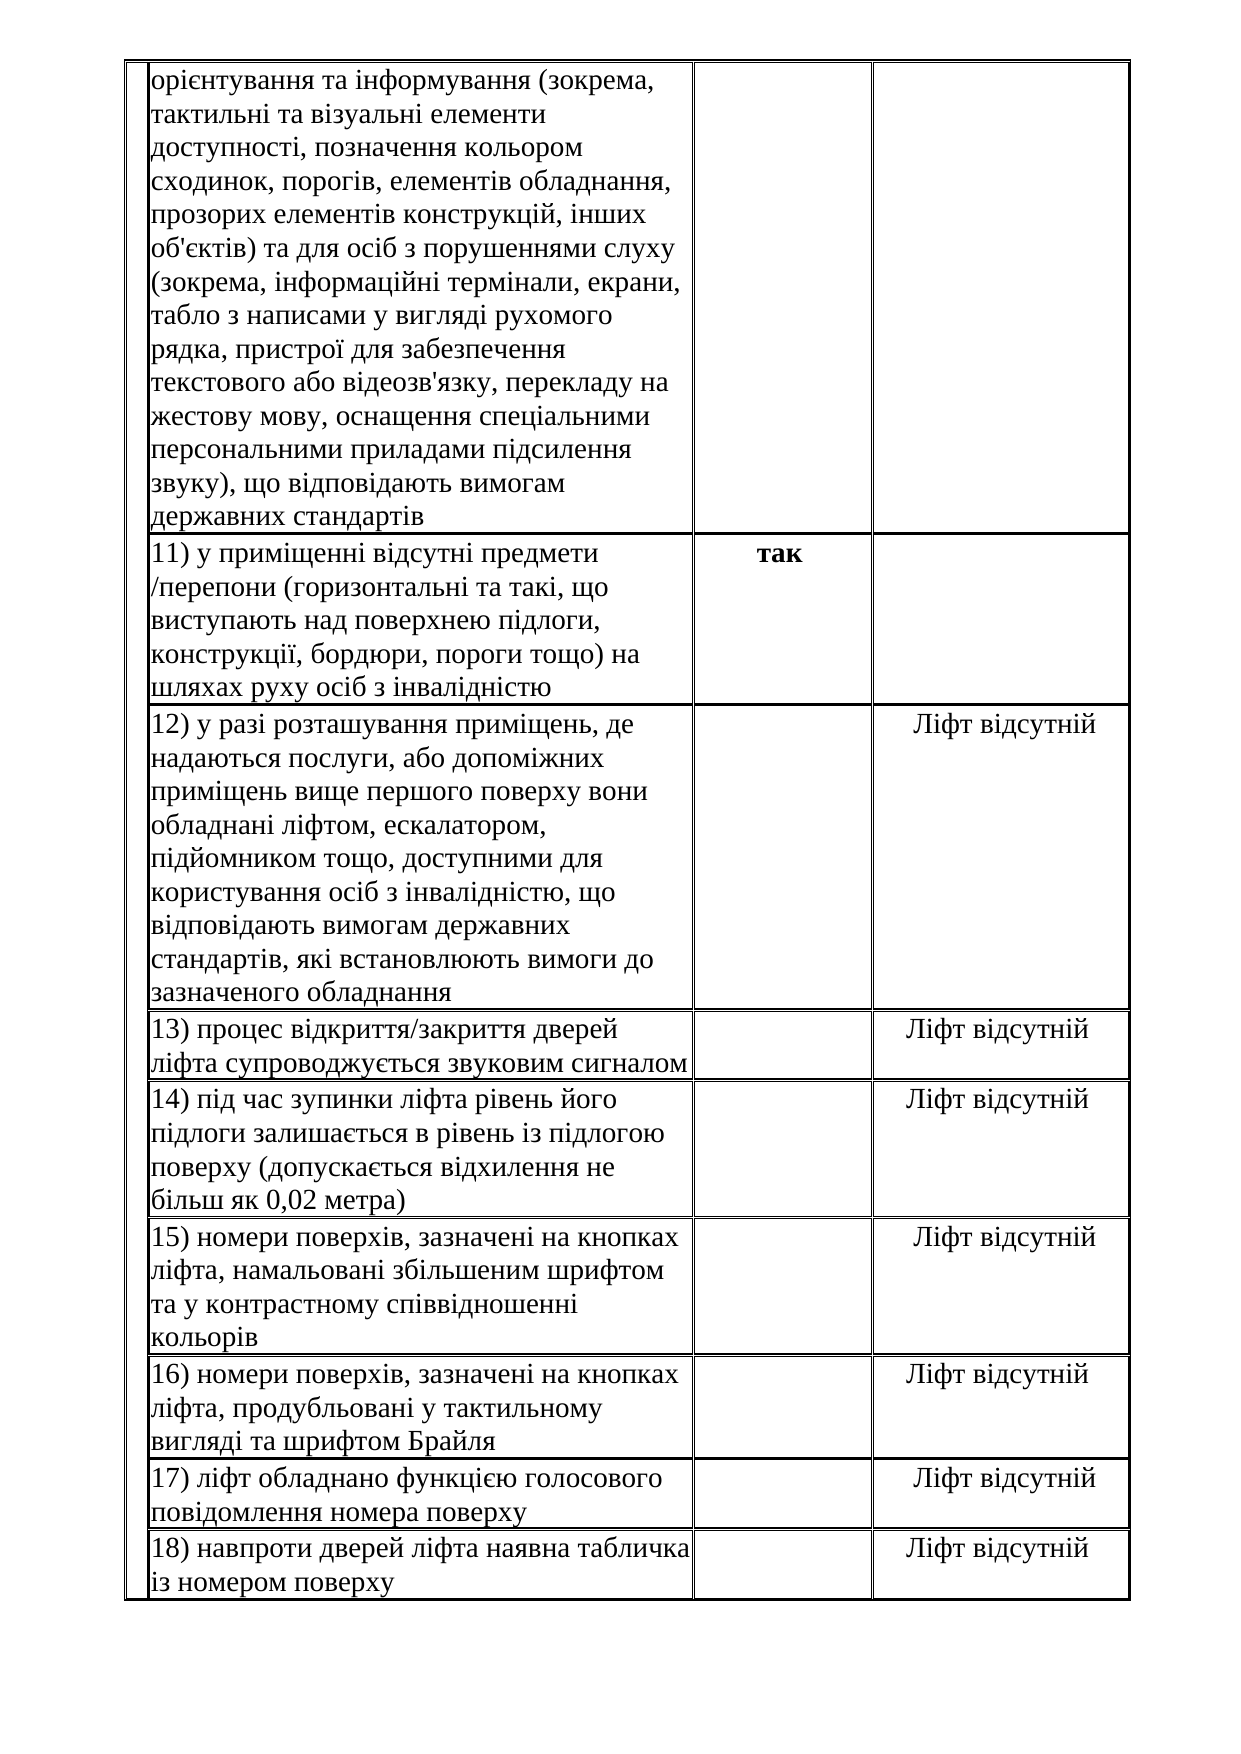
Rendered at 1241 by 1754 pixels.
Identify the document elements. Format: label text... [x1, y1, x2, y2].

table_cell [695, 63, 871, 532]
table_cell Ліфт відсутній [874, 1082, 1128, 1216]
table_cell 16) номери поверхів, зазначені на кнопках ліфта, продубльовані у тактильному вигляді та шрифтом Брайля [150, 1357, 692, 1457]
table_cell 15) номери поверхів, зазначені на кнопках ліфта, намальовані збільшеним шрифтом та у контрастному співвідношенні кольорів [150, 1219, 692, 1353]
table_cell [874, 535, 1128, 703]
table_cell [695, 1012, 871, 1078]
table_cell 17) ліфт обладнано функцією голосового повідомлення номера поверху [150, 1460, 692, 1527]
table_cell [695, 1531, 871, 1598]
table_cell так [695, 535, 871, 703]
table_cell Ліфт відсутній [874, 1219, 1128, 1353]
table_cell [695, 1219, 871, 1353]
table_cell [695, 1357, 871, 1457]
table_cell орієнтування та інформування (зокрема, тактильні та візуальні елементи доступності, позначення кольором сходинок, порогів, елементів обладнання, прозорих елементів конструкцій, інших об'єктів) та для осіб з порушеннями слуху (зокрема, інформаційні термінали, екрани, табло з написами у вигляді рухомого рядка, пристрої для забезпечення текстового або відеозв'язку, перекладу на жестову мову, оснащення спеціальними персональними приладами підсилення звуку), що відповідають вимогам державних стандартів [150, 63, 692, 532]
table_cell [127, 63, 147, 1598]
table_cell Ліфт відсутній [874, 1357, 1128, 1457]
table_cell Ліфт відсутній [874, 1012, 1128, 1078]
table_cell [874, 63, 1128, 532]
table_cell 13) процес відкриття/закриття дверей ліфта супроводжується звуковим сигналом [150, 1012, 692, 1078]
table_cell 18) навпроти дверей ліфта наявна табличка із номером поверху [150, 1531, 692, 1598]
table_cell [695, 706, 871, 1008]
table_cell [695, 1460, 871, 1527]
table_cell 12) у разі розташування приміщень, де надаються послуги, або допоміжних приміщень вище першого поверху вони обладнані ліфтом, ескалатором, підйомником тощо, доступними для користування осіб з інвалідністю, що відповідають вимогам державних стандартів, які встановлюють вимоги до зазначеного обладнання [150, 706, 692, 1008]
table_cell Ліфт відсутній [874, 1460, 1128, 1527]
table_cell [695, 1082, 871, 1216]
table_cell Ліфт відсутній [874, 1531, 1128, 1598]
table_cell 11) у приміщенні відсутні предмети /перепони (горизонтальні та такі, що виступають над поверхнею підлоги, конструкції, бордюри, пороги тощо) на шляхах руху осіб з інвалідністю [150, 535, 692, 703]
table_cell 14) під час зупинки ліфта рівень його підлоги залишається в рівень із підлогою поверху (допускається відхилення не більш як 0,02 метра) [150, 1082, 692, 1216]
table_cell Ліфт відсутній [874, 706, 1128, 1008]
